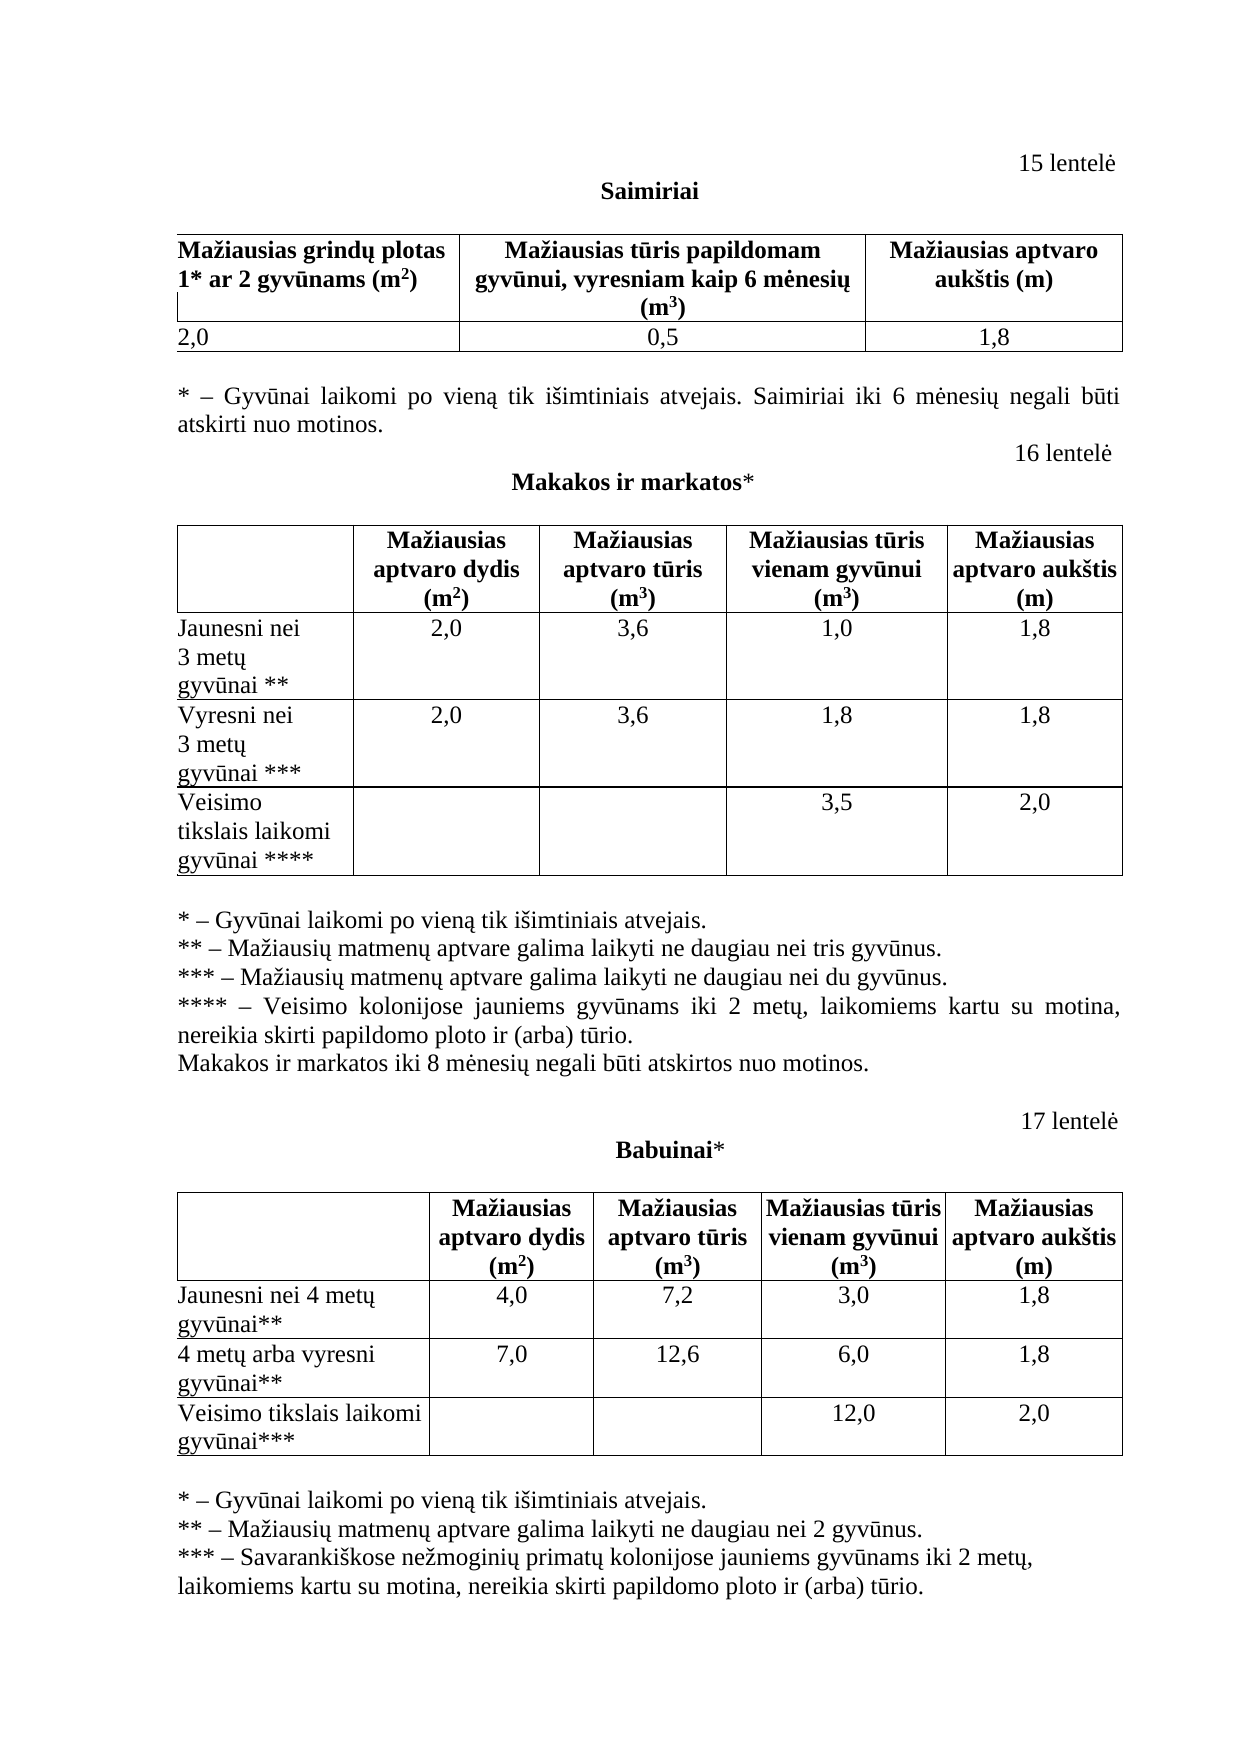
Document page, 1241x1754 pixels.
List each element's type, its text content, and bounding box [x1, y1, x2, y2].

table_cell 1,8 [866, 322, 1122, 351]
text **** – Veisimo kolonijose jauniems gyvūnams iki 2 metų, laikomiems kartu su motina, nereikia skirti papildomo ploto ir (arba) tūrio. [177, 991, 1122, 1048]
text 16 lentelė [177, 438, 1118, 467]
table_header [178, 526, 353, 612]
table_cell Veisimo tikslais laikomi gyvūnai*** [178, 1398, 429, 1455]
text 17 lentelė [589, 1106, 1118, 1135]
table_header [178, 1193, 429, 1279]
table_header Mažiausias tūris vienam gyvūnui (m3) [762, 1193, 945, 1279]
table_cell 1,8 [948, 700, 1122, 786]
table_cell 12,6 [594, 1339, 761, 1397]
table_cell 7,0 [430, 1339, 593, 1397]
table_header Mažiausias grindų plotas 1* ar 2 gyvūnams (m2) [178, 235, 459, 321]
table_cell 4 metų arba vyresni gyvūnai** [178, 1339, 429, 1397]
table_header Mažiausias aptvaro aukštis (m) [866, 235, 1122, 321]
text Saimiriai [177, 176, 1122, 205]
text ** – Mažiausių matmenų aptvare galima laikyti ne daugiau nei tris gyvūnus. [177, 933, 1122, 962]
table_cell 1,8 [727, 700, 947, 786]
table_header Mažiausias tūris papildomam gyvūnui, vyresniam kaip 6 mėnesių (m3) [460, 235, 865, 321]
table_header Mažiausias tūris vienam gyvūnui (m3) [727, 526, 947, 612]
table_header Mažiausias aptvaro aukštis (m) [948, 526, 1122, 612]
table_cell 4,0 [430, 1281, 593, 1338]
table_cell 1,8 [946, 1281, 1122, 1338]
table_cell 2,0 [354, 613, 539, 699]
table_cell 1,8 [948, 613, 1122, 699]
table_cell Jaunesni nei 3 metų gyvūnai ** [178, 613, 353, 699]
text Babuinai* [589, 1135, 751, 1163]
table_cell 2,0 [354, 700, 539, 786]
table_cell 2,0 [178, 322, 459, 351]
table_cell Jaunesni nei 4 metų gyvūnai** [178, 1281, 429, 1338]
text *** – Savarankiškose nežmoginių primatų kolonijose jauniems gyvūnams iki 2 metų, laikomiems kartu su motina, nereikia skirti papildomo ploto ir (arba) tūrio. [177, 1542, 1122, 1600]
table_header Mažiausias aptvaro tūris (m3) [540, 526, 726, 612]
text * – Gyvūnai laikomi po vieną tik išimtiniais atvejais. Saimiriai iki 6 mėnesių negali būti atskirti nuo motinos. [177, 381, 1122, 438]
text Makakos ir markatos* [177, 467, 1089, 496]
table_cell 3,5 [727, 788, 947, 875]
table_cell [354, 788, 539, 875]
table_header Mažiausias aptvaro dydis (m2) [354, 526, 539, 612]
table_header Mažiausias aptvaro tūris (m3) [594, 1193, 761, 1279]
table_cell 2,0 [948, 788, 1122, 875]
table_header Mažiausias aptvaro dydis (m2) [430, 1193, 593, 1279]
text * – Gyvūnai laikomi po vieną tik išimtiniais atvejais. [177, 1485, 1122, 1514]
table_cell [594, 1398, 761, 1455]
table_cell 7,2 [594, 1281, 761, 1338]
table_cell 3,6 [540, 700, 726, 786]
table_cell [540, 788, 726, 875]
table_cell 12,0 [762, 1398, 945, 1455]
text 15 lentelė [177, 148, 1122, 176]
table_cell 0,5 [460, 322, 865, 351]
table_cell 3,0 [762, 1281, 945, 1338]
table_cell Veisimo tikslais laikomi gyvūnai **** [178, 788, 353, 875]
table_cell 1,0 [727, 613, 947, 699]
text * – Gyvūnai laikomi po vieną tik išimtiniais atvejais. [177, 905, 1122, 933]
text Makakos ir markatos iki 8 mėnesių negali būti atskirtos nuo motinos. [177, 1048, 1122, 1077]
table_cell 6,0 [762, 1339, 945, 1397]
table_cell 1,8 [946, 1339, 1122, 1397]
text *** – Mažiausių matmenų aptvare galima laikyti ne daugiau nei du gyvūnus. [177, 962, 1122, 991]
text ** – Mažiausių matmenų aptvare galima laikyti ne daugiau nei 2 gyvūnus. [177, 1514, 1122, 1542]
table_cell 3,6 [540, 613, 726, 699]
table_cell Vyresni nei 3 metų gyvūnai *** [178, 700, 353, 786]
table_header Mažiausias aptvaro aukštis (m) [946, 1193, 1122, 1279]
table_cell 2,0 [946, 1398, 1122, 1455]
table_cell [430, 1398, 593, 1455]
